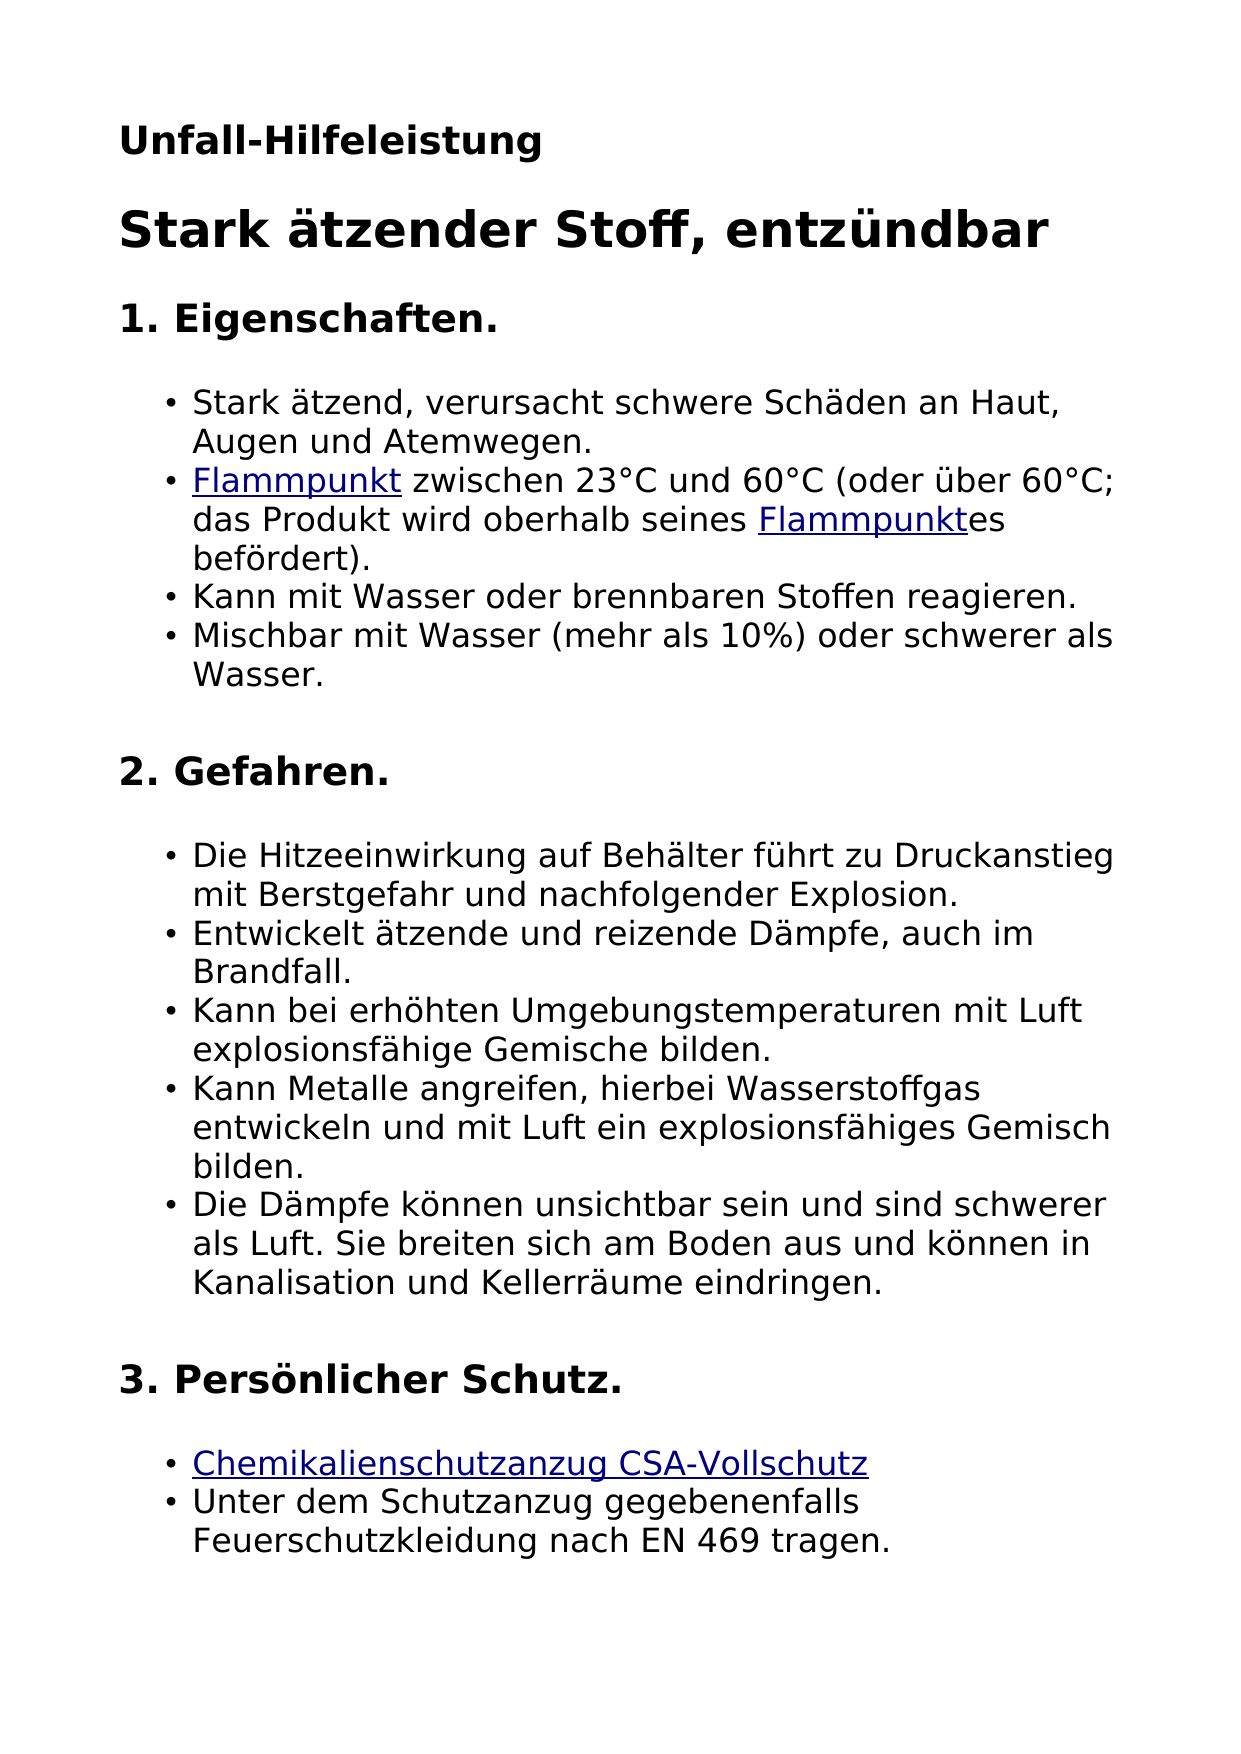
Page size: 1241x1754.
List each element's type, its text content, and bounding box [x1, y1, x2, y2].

list Kann mit Wasser oder brennbaren Stoffen reagieren. [177, 578, 1122, 617]
list Unter dem Schutzanzug gegebenenfalls Feuerschutzkleidung nach EN 469 tragen. [177, 1483, 1122, 1561]
list Entwickelt ätzende und reizende Dämpfe, auch im Brandfall. [177, 914, 1122, 992]
list Die Hitzeeinwirkung auf Behälter führt zu Druckanstieg mit Berstgefahr und nachfolgender Explosion. [177, 836, 1122, 914]
list Stark ätzend, verursacht schwere Schäden an Haut, Augen und Atemwegen. [177, 384, 1122, 461]
subtitle Stark ätzender Stoff, entzündbar [118, 201, 1122, 259]
subtitle 1. Eigenschaften. [118, 297, 1122, 342]
list Mischbar mit Wasser (mehr als 10%) oder schwerer als Wasser. [177, 617, 1122, 694]
list Kann Metalle angreifen, hierbei Wasserstoffgas entwickeln und mit Luft ein explosionsfähiges Gemisch bilden. [177, 1069, 1122, 1186]
subtitle 3. Persönlicher Schutz. [118, 1357, 1122, 1402]
subtitle 2. Gefahren. [118, 749, 1122, 794]
list Chemikalienschutzanzug CSA-Vollschutz [177, 1444, 1122, 1483]
subtitle Unfall-Hilfeleistung [118, 118, 1122, 163]
list Flammpunkt zwischen 23°C und 60°C (oder über 60°C; das Produkt wird oberhalb seines Flammpunktes befördert). [177, 461, 1122, 578]
list Kann bei erhöhten Umgebungstemperaturen mit Luft explosionsfähige Gemische bilden. [177, 992, 1122, 1069]
list Die Dämpfe können unsichtbar sein und sind schwerer als Luft. Sie breiten sich am Boden aus und können in Kanalisation und Kellerräume eindringen. [177, 1186, 1122, 1302]
